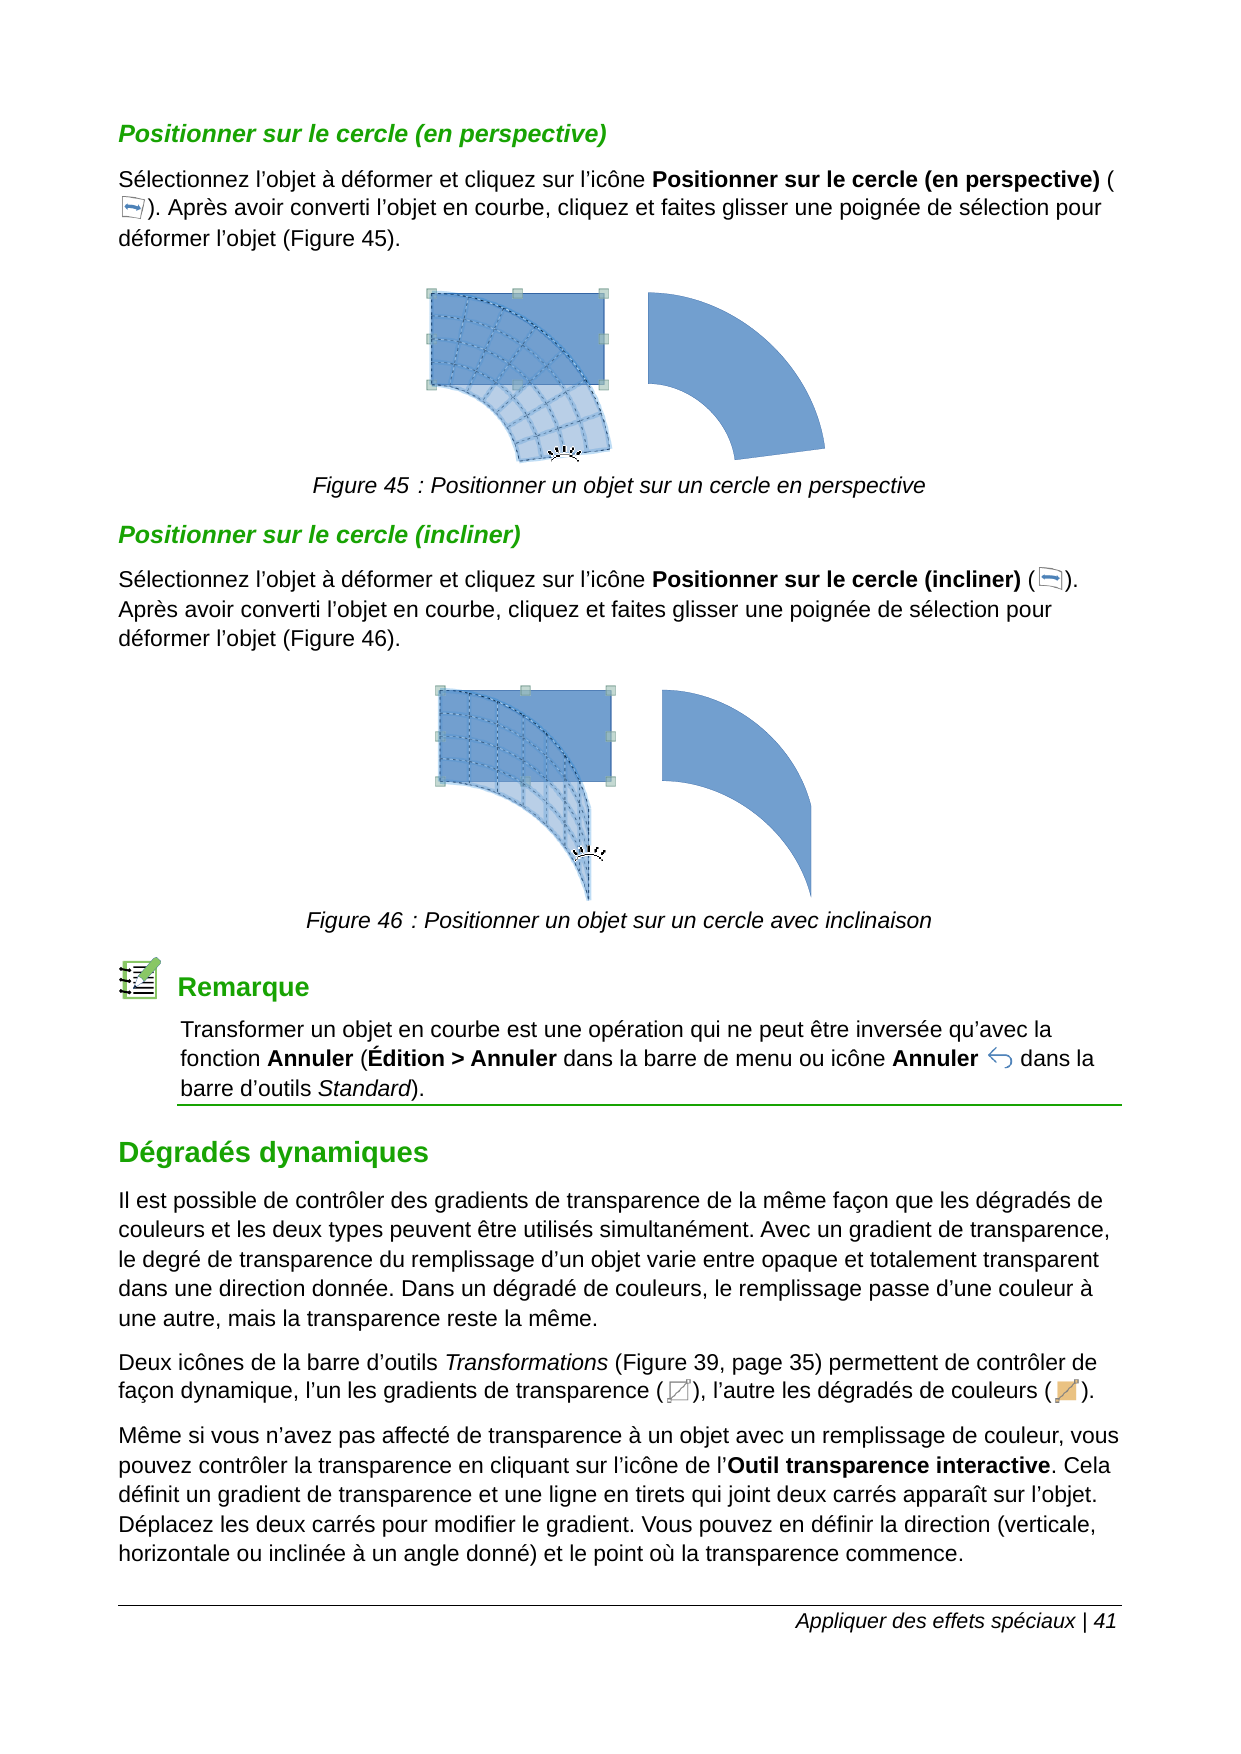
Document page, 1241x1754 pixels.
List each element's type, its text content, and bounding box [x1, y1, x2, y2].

text Il est possible de contrôler des gradients de transparence de la même façon que les dégradés de couleurs et les deux types peuvent être utilisés simultanément. Avec un gradient de transparence, le degré de transparence du remplissage d’un objet varie entre opaque et totalement transparent dans une direction donnée. Dans un dégradé de couleurs, le remplissage passe d’une couleur à une autre, mais la transparence reste la même. [118, 1183, 1122, 1331]
text Sélectionnez l’objet à déformer et cliquez sur l’icône Positionner sur le cercle (en perspective) (). Après avoir converti l’objet en courbe, cliquez et faites glisser une poignée de sélection pour déformer l’objet (Figure 45). [118, 162, 1122, 251]
text Figure 45 : Positionner un objet sur un cercle en perspective [118, 469, 1122, 498]
subtitle Positionner sur le cercle (incliner) [118, 519, 1122, 548]
list Remarque [118, 956, 1122, 1002]
text Sélectionnez l’objet à déformer et cliquez sur l’icône Positionner sur le cercle (incliner) (). Après avoir converti l’objet en courbe, cliquez et faites glisser une poignée de sélection pour déformer l’objet (Figure 46). [118, 563, 1122, 652]
text Deux icônes de la barre d’outils Transformations (Figure 39, page 35) permettent de contrôler de façon dynamique, l’un les gradients de transparence (), l’autre les dégradés de couleurs (). [118, 1346, 1122, 1404]
text Transformer un objet en courbe est une opération qui ne peut être inversée qu’avec la fonction Annuler (Édition > Annuler dans la barre de menu ou icône Annuler dans la barre d’outils Standard). [177, 1010, 1122, 1104]
subtitle Dégradés dynamiques [118, 1135, 1122, 1169]
text Même si vous n’avez pas affecté de transparence à un objet avec un remplissage de couleur, vous pouvez contrôler la transparence en cliquant sur l’icône de l’Outil transparence interactive. Cela définit un gradient de transparence et une ligne en tirets qui joint deux carrés apparaît sur l’objet. Déplacez les deux carrés pour modifier le gradient. Vous pouvez en définir la direction (verticale, horizontale ou inclinée à un angle donné) et le point où la transparence commence. [118, 1419, 1122, 1566]
text Figure 46 : Positionner un objet sur un cercle avec inclinaison [118, 904, 1122, 934]
subtitle Positionner sur le cercle (en perspective) [118, 118, 1122, 148]
